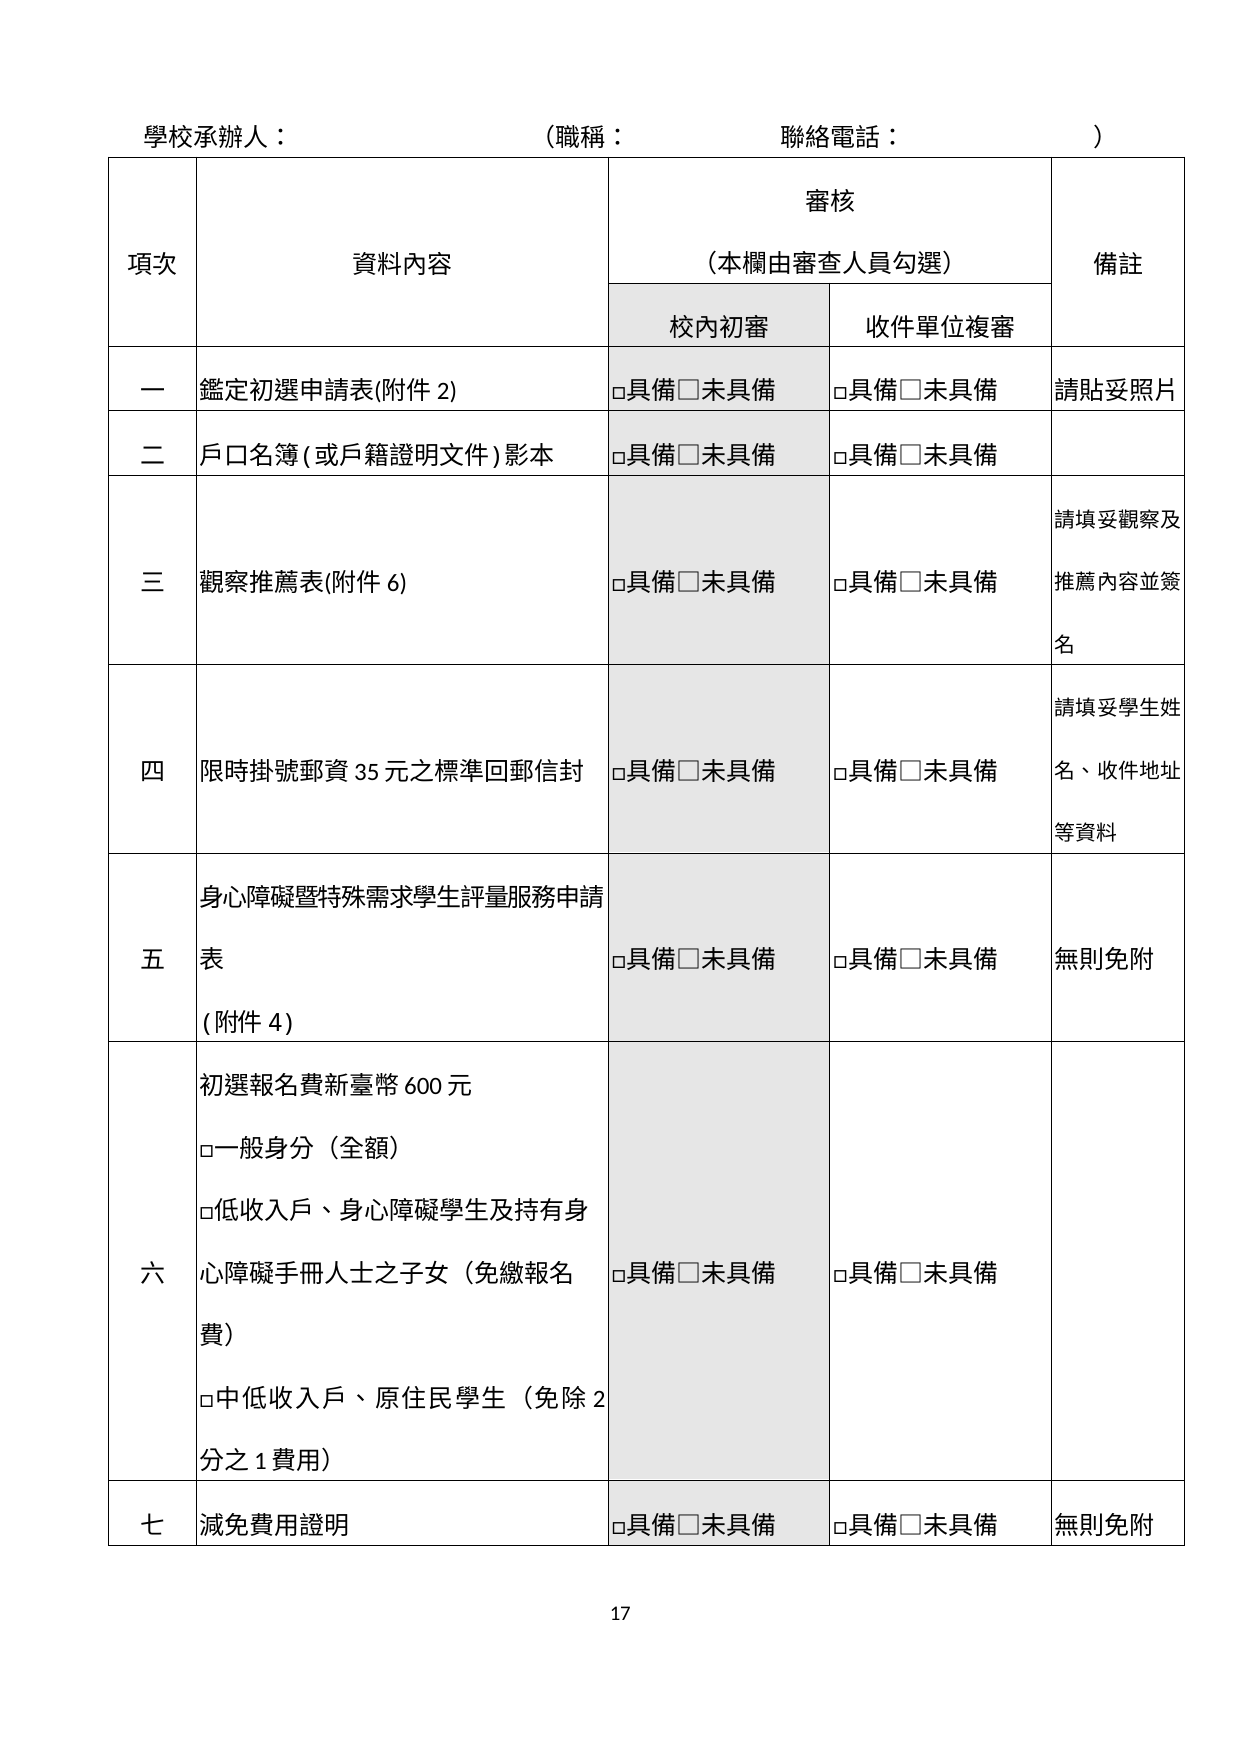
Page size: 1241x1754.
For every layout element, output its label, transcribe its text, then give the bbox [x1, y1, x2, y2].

table_cell □具備□未具備 [830, 476, 1051, 664]
table_cell 戶口名簿(或戶籍證明文件)影本 [197, 411, 608, 475]
table_cell 一 [109, 347, 196, 410]
table_cell 請填妥觀察及推薦內容並簽名 [1052, 476, 1184, 664]
table_cell 五 [109, 854, 196, 1041]
table_cell 初選報名費新臺幣600元 □一般身分（全額） □低收入戶、身心障礙學生及持有身心障礙手冊人士之子女（免繳報名費） □中低收入戶、原住民學生（免除2分之1費用） [197, 1042, 608, 1479]
table_cell 校內初審 [609, 284, 829, 346]
table_cell 鑑定初選申請表(附件2) [197, 347, 608, 410]
table_cell 四 [109, 665, 196, 852]
table_cell 收件單位複審 [830, 284, 1051, 346]
table_cell □具備□未具備 [830, 347, 1051, 410]
table_header 審核 （本欄由審查人員勾選） [609, 158, 1051, 283]
table_cell 無則免附 [1052, 1481, 1184, 1545]
table_cell □具備□未具備 [830, 854, 1051, 1041]
table_cell 六 [109, 1042, 196, 1479]
table_header 備註 [1052, 158, 1184, 346]
table_header 項次 [109, 158, 196, 346]
table_cell □具備□未具備 [830, 665, 1051, 852]
table_cell □具備□未具備 [609, 1481, 829, 1545]
table_cell □具備□未具備 [609, 665, 829, 852]
table_cell □具備□未具備 [609, 854, 829, 1041]
table_cell □具備□未具備 [609, 476, 829, 664]
table_cell □具備□未具備 [609, 347, 829, 410]
table_cell 三 [109, 476, 196, 664]
table_cell [1052, 411, 1184, 475]
table_cell □具備□未具備 [830, 411, 1051, 475]
table_cell 觀察推薦表(附件6) [197, 476, 608, 664]
table_cell 二 [109, 411, 196, 475]
table_cell 七 [109, 1481, 196, 1545]
table_header 資料內容 [197, 158, 608, 346]
table_cell 限時掛號郵資35元之標準回郵信封 [197, 665, 608, 852]
table_cell □具備□未具備 [830, 1042, 1051, 1479]
table_cell 請貼妥照片 [1052, 347, 1184, 410]
table_cell 減免費用證明 [197, 1481, 608, 1545]
text 學校承辦人： （職稱： 聯絡電話： ） [118, 94, 1122, 157]
table_cell 請填妥學生姓名、收件地址等資料 [1052, 665, 1184, 852]
table_cell 身心障礙暨特殊需求學生評量服務申請表 (附件4) [197, 854, 608, 1041]
table_cell □具備□未具備 [609, 411, 829, 475]
table_cell □具備□未具備 [830, 1481, 1051, 1545]
table_cell [1052, 1042, 1184, 1479]
table_cell □具備□未具備 [609, 1042, 829, 1479]
table_cell 無則免附 [1052, 854, 1184, 1041]
